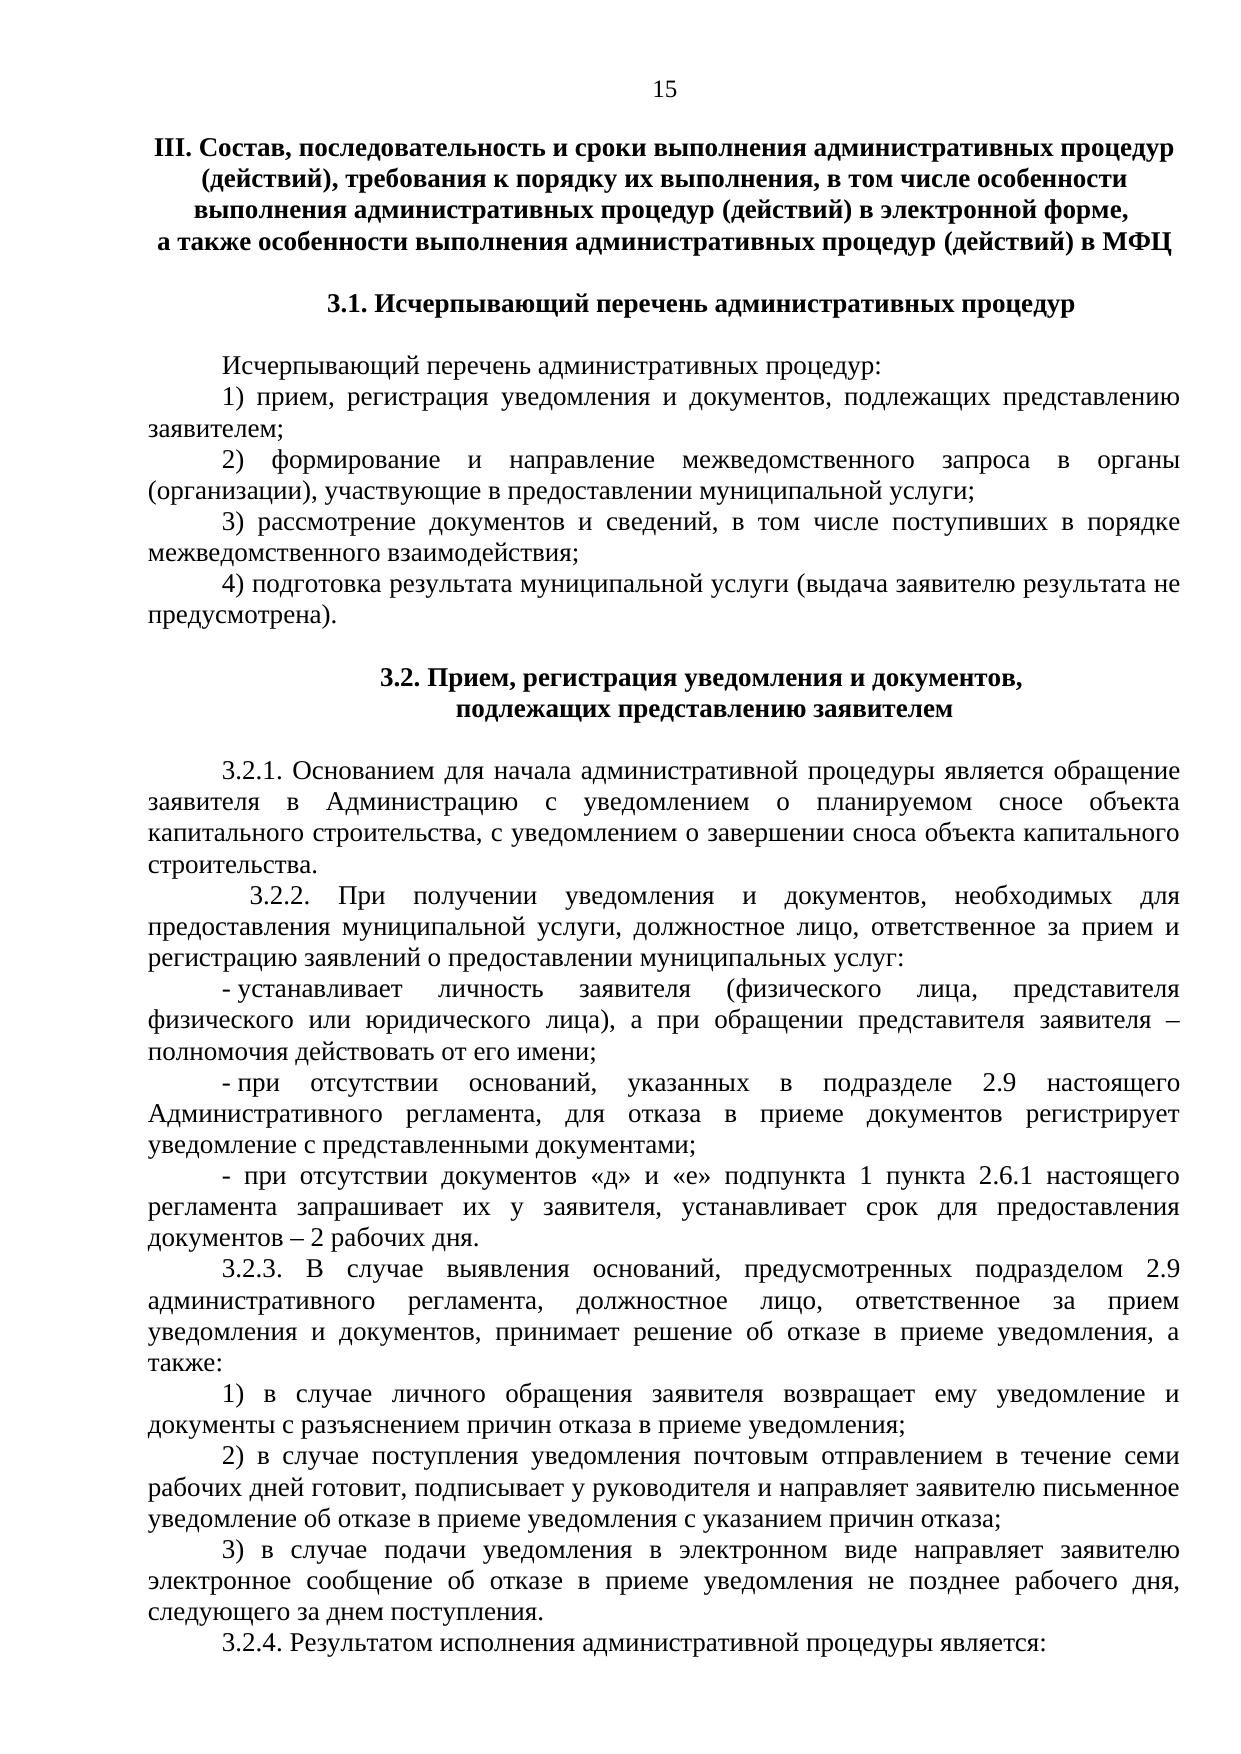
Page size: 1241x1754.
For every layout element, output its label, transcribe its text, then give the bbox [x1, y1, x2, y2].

text Исчерпывающий перечень административных процедур: [148, 349, 1181, 381]
text 2) в случае поступления уведомления почтовым отправлением в течение семи рабочих дней готовит, подписывает у руководителя и направляет заявителю письменное уведомление об отказе в приеме уведомления с указанием причин отказа; [148, 1439, 1181, 1533]
text а также особенности выполнения административных процедур (действий) в МФЦ [148, 225, 1181, 256]
text 3.2.1. Основанием для начала административной процедуры является обращение заявителя в Администрацию с уведомлением о планируемом сносе объекта капитального строительства, с уведомлением о завершении сноса объекта капитального строительства. [148, 754, 1181, 879]
text 1) в случае личного обращения заявителя возвращает ему уведомление и документы с разъяснением причин отказа в приеме уведомления; [148, 1377, 1181, 1439]
text 1) прием, регистрация уведомления и документов, подлежащих представлению заявителем; [148, 381, 1181, 443]
text 2) формирование и направление межведомственного запроса в органы (организации), участвующие в предоставлении муниципальной услуги; [148, 443, 1181, 505]
text 3) в случае подачи уведомления в электронном виде направляет заявителю электронное сообщение об отказе в приеме уведомления не позднее рабочего дня, следующего за днем поступления. [148, 1533, 1181, 1626]
text 4) подготовка результата муниципальной услуги (выдача заявителю результата не предусмотрена). [148, 567, 1181, 630]
text - при отсутствии оснований, указанных в подразделе 2.9 настоящего Административного регламента, для отказа в приеме документов регистрирует уведомление с представленными документами; [148, 1066, 1181, 1159]
text 3.2. Прием, регистрация уведомления и документов, [148, 661, 1181, 692]
text - при отсутствии документов «д» и «е» подпункта 1 пункта 2.6.1 настоящего регламента запрашивает их у заявителя, устанавливает срок для предоставления документов – 2 рабочих дня. [148, 1159, 1181, 1253]
text подлежащих представлению заявителем [148, 692, 1181, 723]
text 3.1. Исчерпывающий перечень административных процедур [148, 287, 1181, 318]
text III. Состав, последовательность и сроки выполнения административных процедур (действий), требования к порядку их выполнения, в том числе особенности выполнения административных процедур (действий) в электронной форме, [148, 131, 1181, 225]
text 3.2.2. При получении уведомления и документов, необходимых для предоставления муниципальной услуги, должностное лицо, ответственное за прием и регистрацию заявлений о предоставлении муниципальных услуг: [148, 879, 1181, 972]
text 3) рассмотрение документов и сведений, в том числе поступивших в порядке межведомственного взаимодействия; [148, 505, 1181, 567]
text - устанавливает личность заявителя (физического лица, представителя физического или юридического лица), а при обращении представителя заявителя – полномочия действовать от его имени; [148, 972, 1181, 1066]
text 3.2.4. Результатом исполнения административной процедуры является: [148, 1626, 1181, 1657]
text 3.2.3. В случае выявления оснований, предусмотренных подразделом 2.9 административного регламента, должностное лицо, ответственное за прием уведомления и документов, принимает решение об отказе в приеме уведомления, а также: [148, 1253, 1181, 1377]
